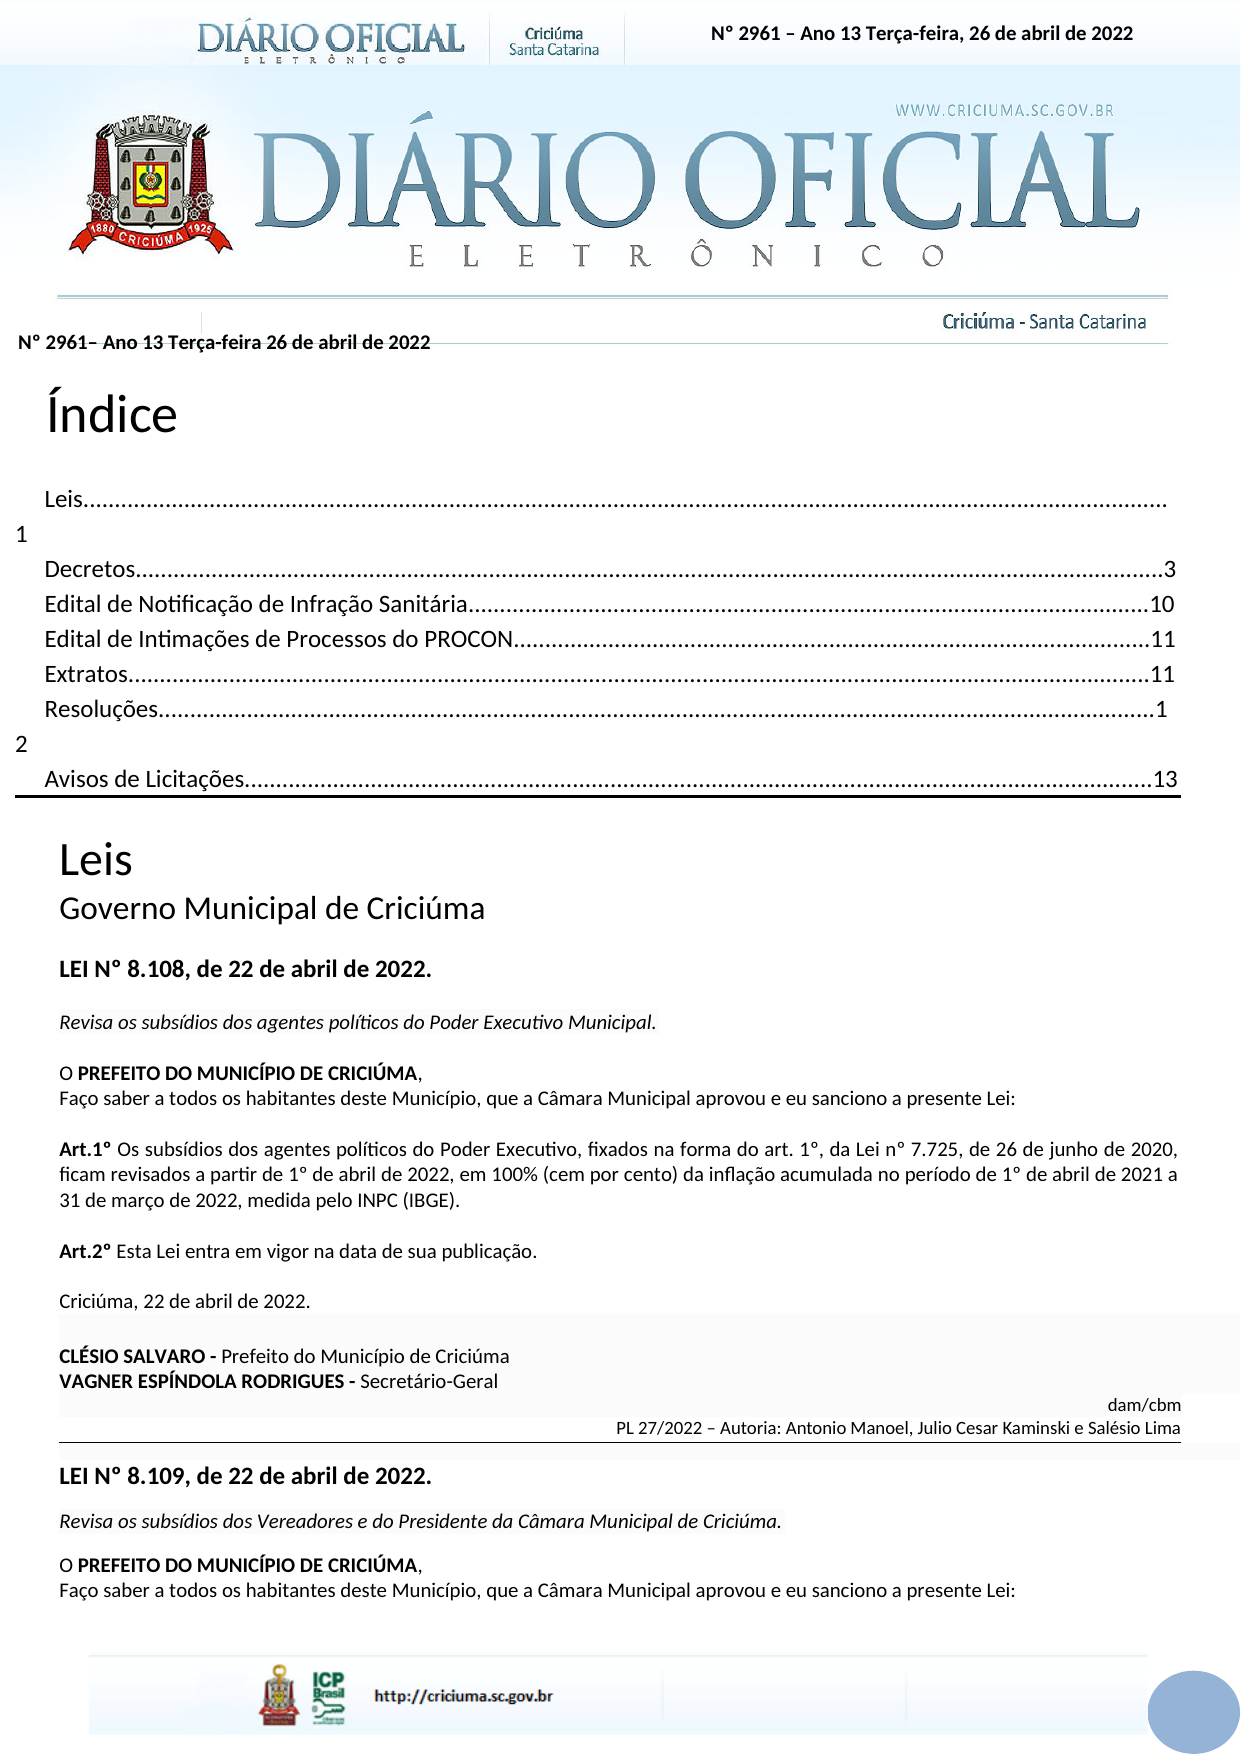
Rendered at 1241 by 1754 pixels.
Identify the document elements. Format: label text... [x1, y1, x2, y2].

text Art.2º Esta Lei entra em vigor na data de sua publicação. [59, 1238, 1181, 1263]
text Edital de Intimações de Processos do PROCON.....................................................................................................11 [15, 623, 1181, 653]
text O PREFEITO DO MUNICÍPIO DE CRICIÚMA, [59, 1060, 1181, 1085]
text LEI Nº 8.109, de 22 de abril de 2022. [59, 1460, 1181, 1491]
text VAGNER ESPÍNDOLA RODRIGUES - Secretário-Geral [59, 1368, 1240, 1394]
text Faço saber a todos os habitantes deste Município, que a Câmara Municipal aprovou e eu sanciono a presente Lei: [59, 1085, 1181, 1111]
text Art.1º Os subsídios dos agentes políticos do Poder Executivo, fixados na forma do art. 1º, da Lei nº 7.725, de 26 de junho de 2020, ficam revisados a partir de 1º de abril de 2022, em 100% (cem por cento) da inflação acumulada no período de 1º de abril de 2021 a 31 de março de 2022, medida pelo INPC (IBGE). [59, 1136, 1181, 1212]
text Faço saber a todos os habitantes deste Município, que a Câmara Municipal aprovou e eu sanciono a presente Lei: [59, 1577, 1181, 1603]
text O PREFEITO DO MUNICÍPIO DE CRICIÚMA, [59, 1552, 1181, 1577]
text dam/cbm [59, 1394, 1181, 1417]
text Resoluções..............................................................................................................................................................12 [15, 693, 1181, 758]
text Governo Municipal de Criciúma [59, 887, 1181, 928]
text CLÉSIO SALVARO - Prefeito do Município de Criciúma [59, 1343, 1240, 1368]
text Revisa os subsídios dos agentes políticos do Poder Executivo Municipal. [59, 1009, 1181, 1034]
text LEI Nº 8.108, de 22 de abril de 2022. [59, 953, 1181, 984]
text Avisos de Licitações................................................................................................................................................13 [15, 763, 1181, 795]
text Edital de Notificação de Infração Sanitária............................................................................................................10 [15, 588, 1181, 618]
text Leis............................................................................................................................................................................1 [15, 483, 1181, 548]
text Decretos...................................................................................................................................................................3 [15, 553, 1181, 583]
text Criciúma, 22 de abril de 2022. [59, 1289, 1181, 1314]
text Extratos..................................................................................................................................................................11 [15, 658, 1181, 688]
text Revisa os subsídios dos Vereadores e do Presidente da Câmara Municipal de Criciúma. [59, 1509, 1181, 1534]
text Leis [59, 828, 1181, 887]
text PL 27/2022 – Autoria: Antonio Manoel, Julio Cesar Kaminski e Salésio Lima [59, 1417, 1181, 1442]
